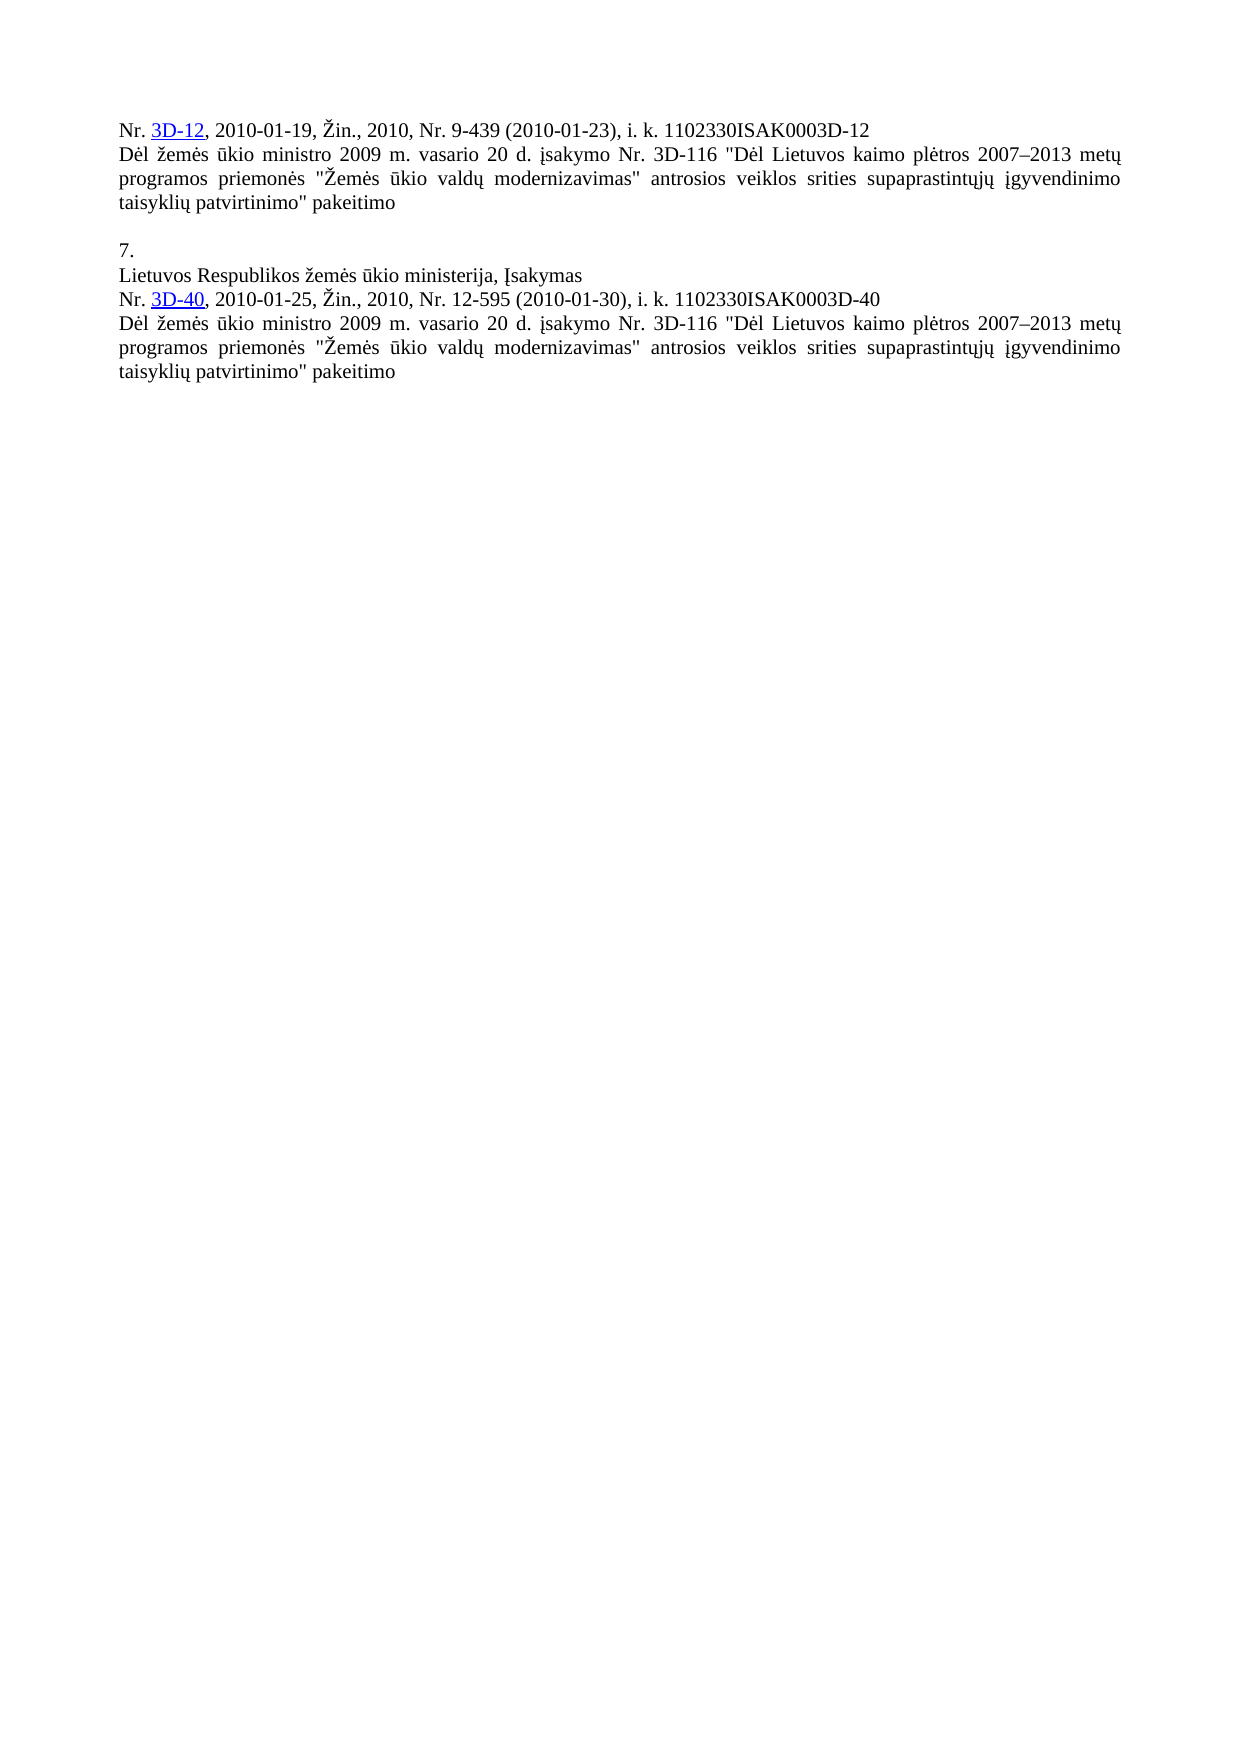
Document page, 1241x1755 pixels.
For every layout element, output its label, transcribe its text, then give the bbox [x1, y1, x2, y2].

text Dėl žemės ūkio ministro 2009 m. vasario 20 d. įsakymo Nr. 3D-116 "Dėl Lietuvos kaimo plėtros 2007–2013 metų programos priemonės "Žemės ūkio valdų modernizavimas" antrosios veiklos srities supaprastintųjų įgyvendinimo taisyklių patvirtinimo" pakeitimo [119, 142, 1122, 214]
text Nr. 3D-12, 2010-01-19, Žin., 2010, Nr. 9-439 (2010-01-23), i. k. 1102330ISAK0003D-12 [119, 118, 1122, 142]
text 7. [119, 238, 1122, 262]
text Dėl žemės ūkio ministro 2009 m. vasario 20 d. įsakymo Nr. 3D-116 "Dėl Lietuvos kaimo plėtros 2007–2013 metų programos priemonės "Žemės ūkio valdų modernizavimas" antrosios veiklos srities supaprastintųjų įgyvendinimo taisyklių patvirtinimo" pakeitimo [119, 311, 1122, 383]
text Lietuvos Respublikos žemės ūkio ministerija, Įsakymas [119, 262, 1122, 287]
text Nr. 3D-40, 2010-01-25, Žin., 2010, Nr. 12-595 (2010-01-30), i. k. 1102330ISAK0003D-40 [119, 287, 1122, 311]
